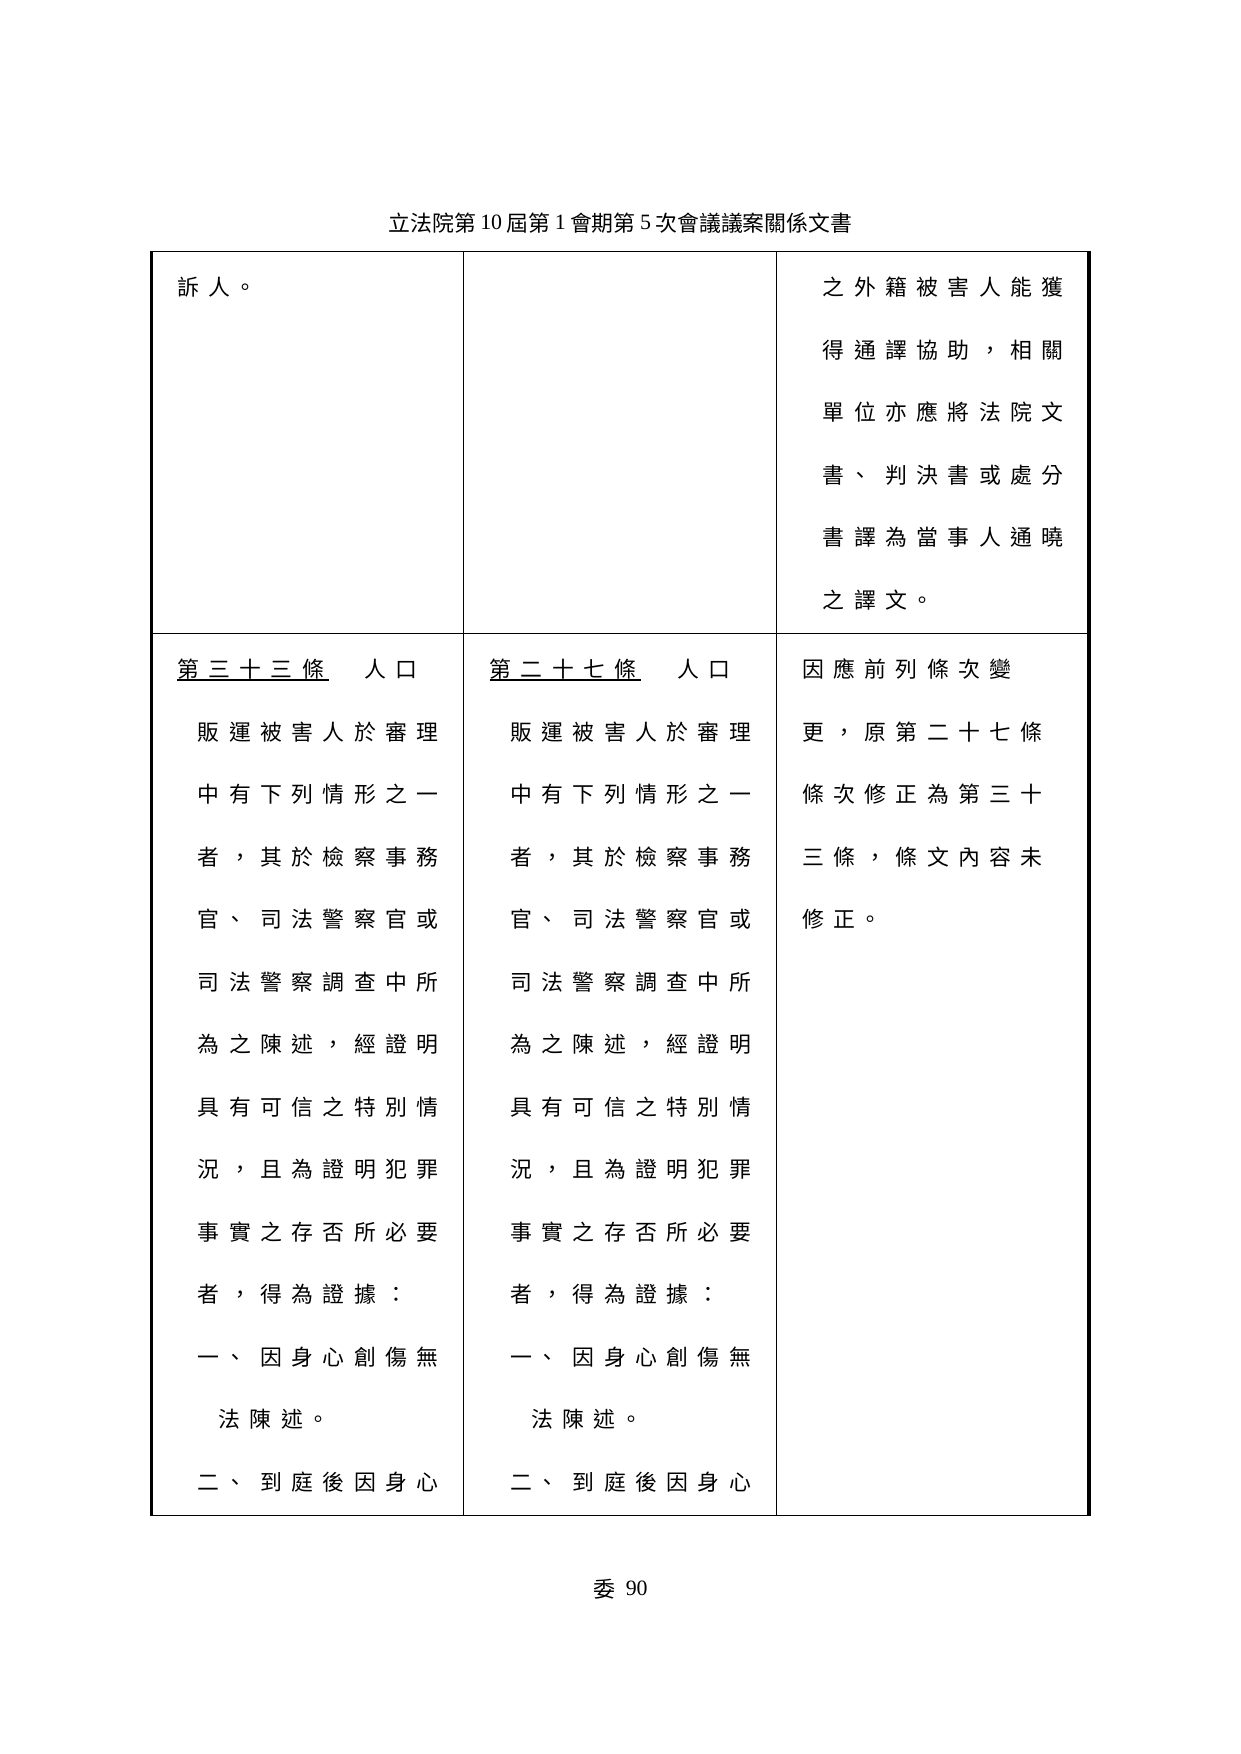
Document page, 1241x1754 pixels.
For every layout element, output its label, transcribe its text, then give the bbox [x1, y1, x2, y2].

table_cell 訴人。 [153, 252, 463, 633]
table_cell 因應前列條次變更，原第二十七條條次修正為第三十三條，條文內容未修正。 [777, 634, 1087, 1514]
table_cell 之外籍被害人能獲得通譯協助，相關單位亦應將法院文書、判決書或處分書譯為當事人通曉之譯文。 [777, 252, 1087, 633]
table_cell [464, 252, 776, 633]
table_cell 第二十七條 人口販運被害人於審理中有下列情形之一者，其於檢察事務官、司法警察官或司法警察調查中所為之陳述，經證明具有可信之特別情況，且為證明犯罪事實之存否所必要者，得為證據： 一、因身心創傷無法陳述。 二、到庭後因身心 [464, 634, 776, 1514]
table_cell 第三十三條 人口販運被害人於審理中有下列情形之一者，其於檢察事務官、司法警察官或司法警察調查中所為之陳述，經證明具有可信之特別情況，且為證明犯罪事實之存否所必要者，得為證據： 一、因身心創傷無法陳述。 二、到庭後因身心 [153, 634, 463, 1514]
